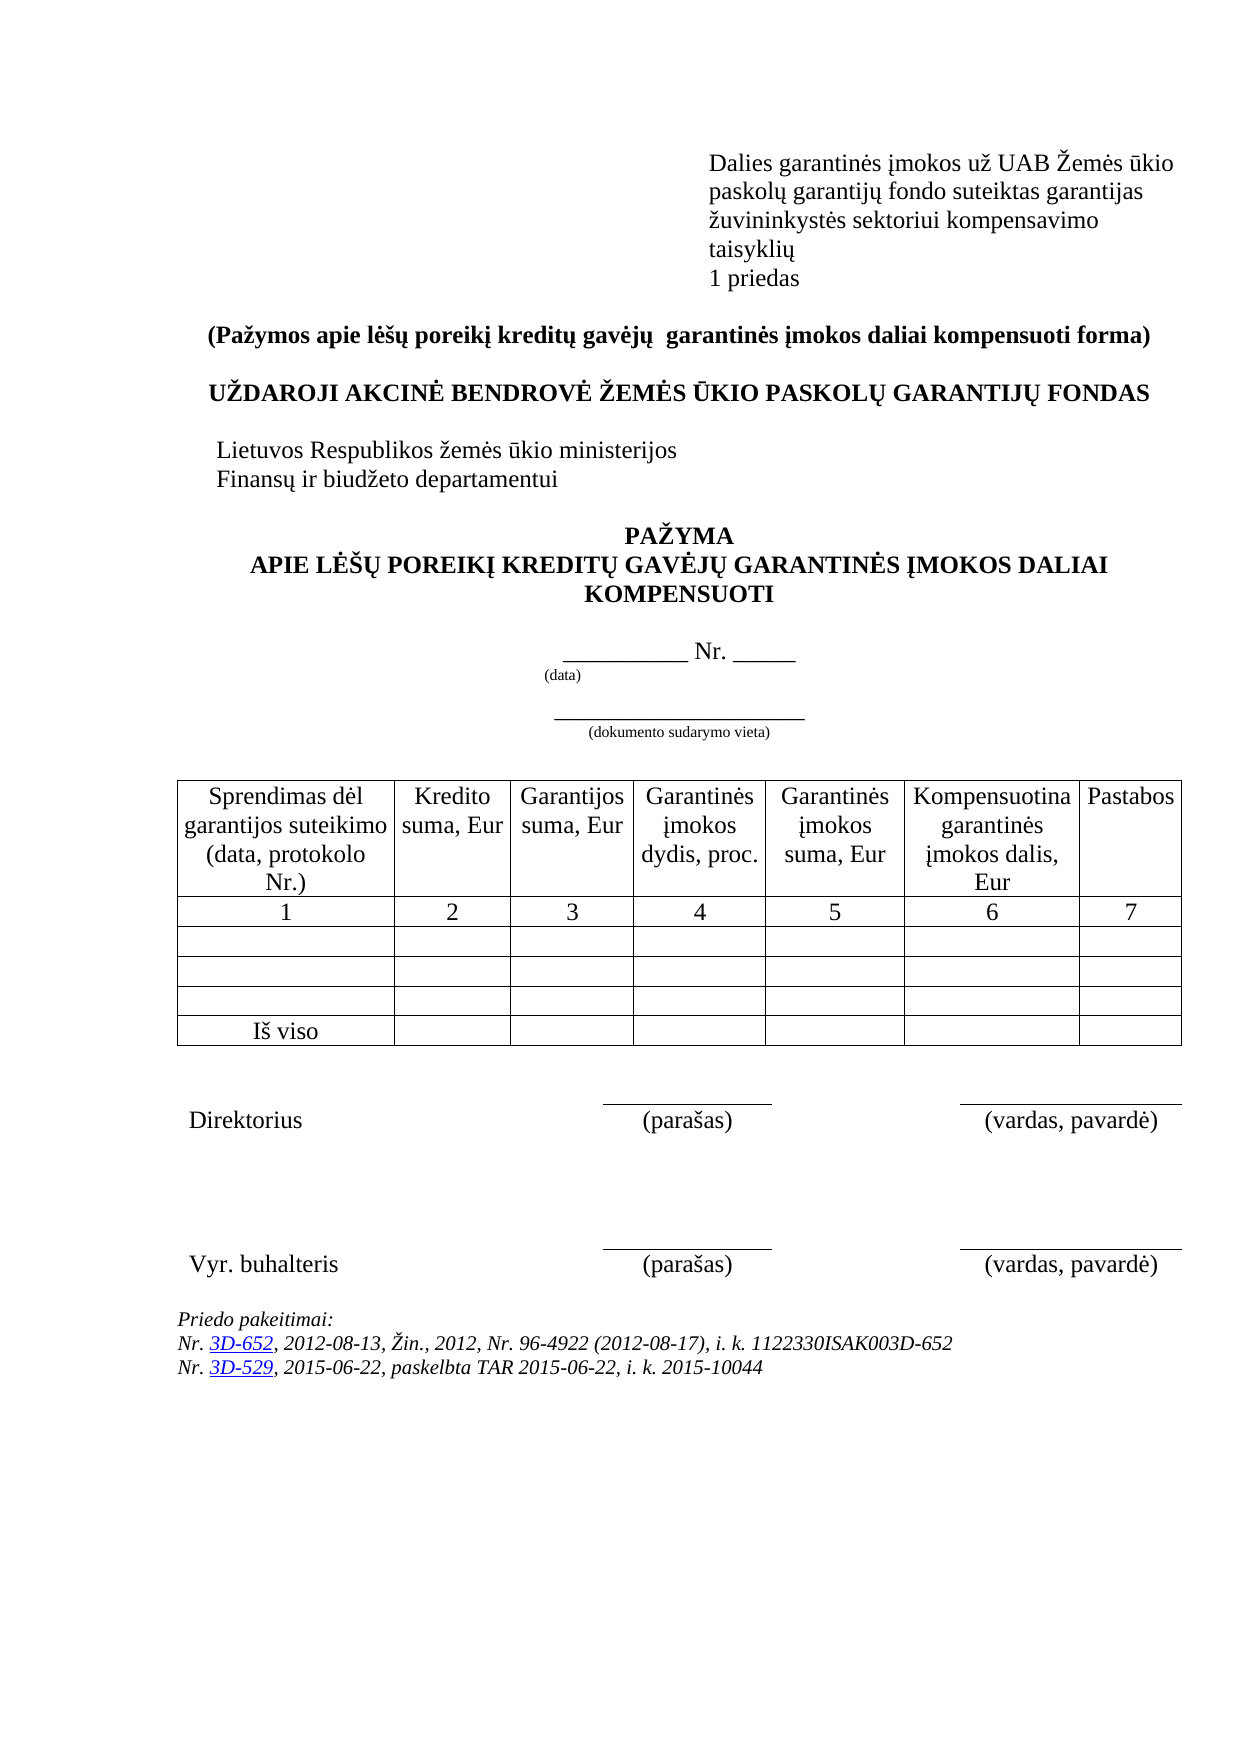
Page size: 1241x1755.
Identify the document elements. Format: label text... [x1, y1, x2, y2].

text APIE LĖŠŲ POREIKĮ KREDITŲ GAVĖJŲ GARANTINĖS ĮMOKOS DALIAI KOMPENSUOTI [177, 550, 1181, 608]
table_cell [905, 1016, 1079, 1045]
text paskolų garantijų fondo suteiktas garantijas [709, 176, 1181, 205]
table_cell 4 [634, 897, 765, 926]
table_cell [395, 957, 510, 986]
table_cell [178, 957, 394, 986]
table_cell [634, 1016, 765, 1045]
table_cell [905, 987, 1079, 1015]
text Nr. 3D-652, 2012-08-13, Žin., 2012, Nr. 96-4922 (2012-08-17), i. k. 1122330ISAK003D-652 [177, 1331, 1181, 1355]
table_cell [511, 987, 633, 1015]
table_header Garantinės įmokos dydis, proc. [634, 781, 765, 896]
table_cell 6 [905, 897, 1079, 926]
table_cell [766, 1016, 904, 1045]
table_cell [766, 957, 904, 986]
text (dokumento sudarymo vieta) [177, 723, 1181, 751]
table_cell [634, 927, 765, 956]
table_cell [905, 957, 1079, 986]
table_cell (parašas) [603, 1250, 772, 1278]
table_header [485, 1220, 603, 1248]
text Lietuvos Respublikos žemės ūkio ministerijos [177, 435, 1181, 464]
text žuvininkystės sektoriui kompensavimo taisyklių [709, 205, 1181, 263]
table_cell [511, 957, 633, 986]
table_header (vardas, pavardė) [960, 1105, 1182, 1133]
table_header Kompensuotina garantinės įmokos dalis, Eur [905, 781, 1079, 896]
text Nr. 3D-529, 2015-06-22, paskelbta TAR 2015-06-22, i. k. 2015-10044 [177, 1355, 1181, 1379]
table_cell Iš viso [178, 1016, 394, 1045]
text (data) [177, 665, 1181, 694]
table_cell [1080, 1016, 1181, 1045]
table_cell [395, 1016, 510, 1045]
table_header Garantinės įmokos suma, Eur [766, 781, 904, 896]
table_cell [766, 927, 904, 956]
table_header (parašas) [603, 1105, 772, 1133]
table_header Kredito suma, Eur [395, 781, 510, 896]
text Priedo pakeitimai: [177, 1307, 1181, 1331]
table_cell [1080, 927, 1181, 956]
table_header [772, 1104, 960, 1133]
table_cell 2 [395, 897, 510, 926]
table_cell [766, 987, 904, 1015]
text PAŽYMA [177, 521, 1181, 550]
text (Pažymos apie lėšų poreikį kreditų gavėjų garantinės įmokos daliai kompensuoti forma) [177, 320, 1181, 349]
table_cell (vardas, pavardė) [960, 1250, 1182, 1278]
text Finansų ir biudžeto departamentui [177, 464, 1181, 493]
table_cell [1080, 957, 1181, 986]
table_header [772, 1220, 960, 1248]
text Dalies garantinės įmokos už UAB Žemės ūkio [709, 148, 1181, 176]
text 1 priedas [709, 263, 1181, 291]
table_header Garantijos suma, Eur [511, 781, 633, 896]
table_cell [511, 1016, 633, 1045]
table_header Sprendimas dėl garantijos suteikimo (data, protokolo Nr.) [178, 781, 394, 896]
table_cell [485, 1249, 603, 1278]
table_header [603, 1220, 772, 1248]
table_cell [634, 957, 765, 986]
table_cell [395, 987, 510, 1015]
text __________ Nr. _____ [177, 636, 1181, 665]
table_cell [905, 927, 1079, 956]
table_header [177, 1220, 485, 1248]
table_cell [178, 927, 394, 956]
table_header [960, 1220, 1182, 1248]
text ____________________ [177, 694, 1181, 723]
table_cell 5 [766, 897, 904, 926]
table_cell [178, 987, 394, 1015]
table_header Direktorius [177, 1104, 426, 1133]
table_header [426, 1104, 603, 1133]
table_cell [511, 927, 633, 956]
table_header Pastabos [1080, 781, 1181, 896]
table_cell [634, 987, 765, 1015]
table_cell [772, 1249, 960, 1278]
table_cell 1 [178, 897, 394, 926]
table_cell 7 [1080, 897, 1181, 926]
text UŽDAROJI AKCINĖ BENDROVĖ ŽEMĖS ŪKIO PASKOLŲ GARANTIJŲ FONDAS [177, 378, 1181, 406]
table_cell Vyr. buhalteris [177, 1249, 485, 1278]
table_cell [1080, 987, 1181, 1015]
table_cell [395, 927, 510, 956]
table_cell 3 [511, 897, 633, 926]
